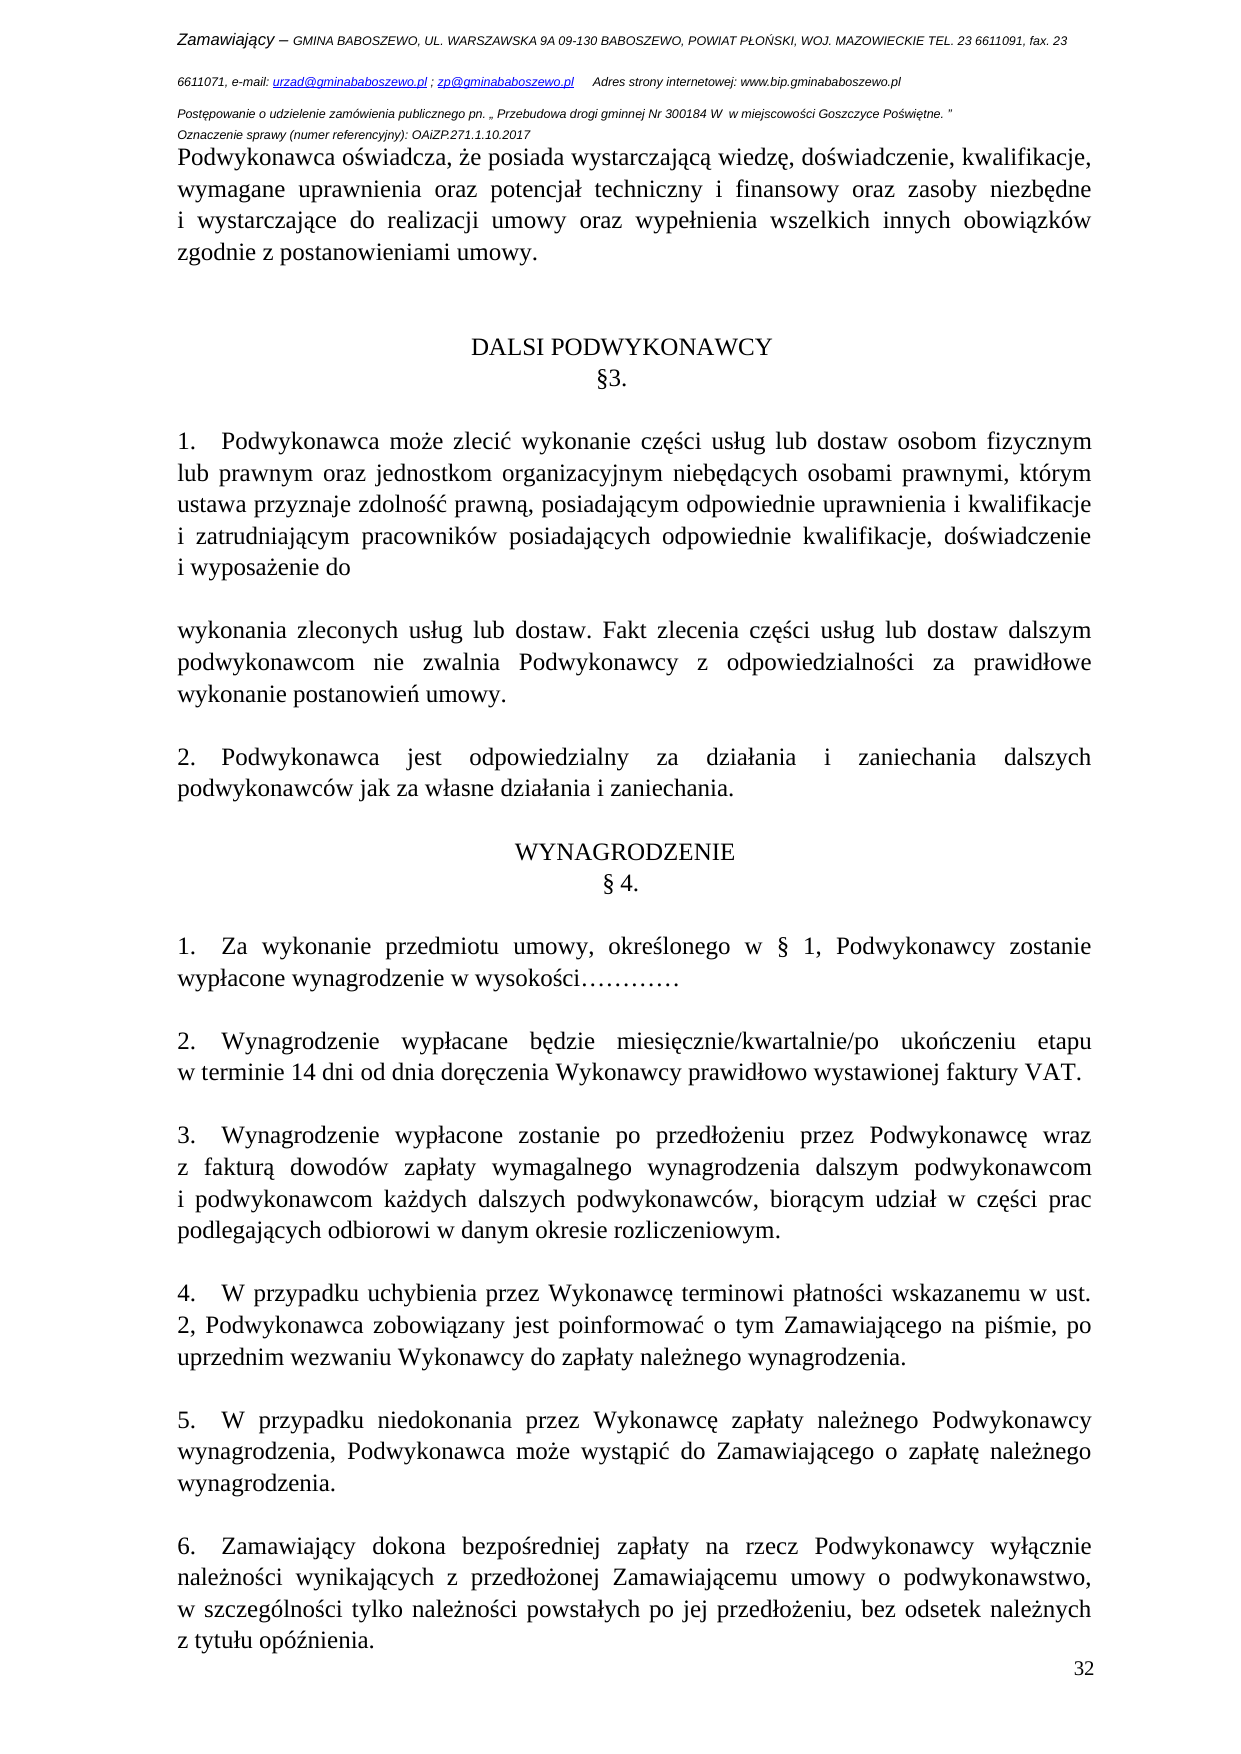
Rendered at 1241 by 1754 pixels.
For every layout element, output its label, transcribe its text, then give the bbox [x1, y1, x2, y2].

text §3. [177, 363, 1092, 392]
text DALSI PODWYKONAWCY [177, 332, 1092, 360]
text wykonania zleconych usług lub dostaw. Fakt zlecenia części usług lub dostaw dalszym podwykonawcom nie zwalnia Podwykonawcy z odpowiedzialności za prawidłowe wykonanie postanowień umowy. [177, 616, 1092, 707]
text 5. W przypadku niedokonania przez Wykonawcę zapłaty należnego Podwykonawcy wynagrodzenia, Podwykonawca może wystąpić do Zamawiającego o zapłatę należnego wynagrodzenia. [177, 1405, 1092, 1497]
text 4. W przypadku uchybienia przez Wykonawcę terminowi płatności wskazanemu w ust. 2, Podwykonawca zobowiązany jest poinformować o tym Zamawiającego na piśmie, po uprzednim wezwaniu Wykonawcy do zapłaty należnego wynagrodzenia. [177, 1278, 1092, 1370]
text 1. Za wykonanie przedmiotu umowy, określonego w § 1, Podwykonawcy zostanie wypłacone wynagrodzenie w wysokości………… [177, 931, 1092, 992]
text 2. Podwykonawca jest odpowiedzialny za działania i zaniechania dalszych podwykonawców jak za własne działania i zaniechania. [177, 742, 1092, 802]
text 2. Wynagrodzenie wypłacane będzie miesięcznie/kwartalnie/po ukończeniu etapu w terminie 14 dni od dnia doręczenia Wykonawcy prawidłowo wystawionej faktury VAT. [177, 1026, 1092, 1086]
text 1. Podwykonawca może zlecić wykonanie części usług lub dostaw osobom fizycznym lub prawnym oraz jednostkom organizacyjnym niebędących osobami prawnymi, którym ustawa przyznaje zdolność prawną, posiadającym odpowiednie uprawnienia i kwalifikacje i zatrudniającym pracowników posiadających odpowiednie kwalifikacje, doświadczenie i wyposażenie do [177, 426, 1092, 581]
text Podwykonawca oświadcza, że posiada wystarczającą wiedzę, doświadczenie, kwalifikacje, wymagane uprawnienia oraz potencjał techniczny i finansowy oraz zasoby niezbędne i wystarczające do realizacji umowy oraz wypełnienia wszelkich innych obowiązków zgodnie z postanowieniami umowy. [177, 142, 1092, 266]
text 6. Zamawiający dokona bezpośredniej zapłaty na rzecz Podwykonawcy wyłącznie należności wynikających z przedłożonej Zamawiającemu umowy o podwykonawstwo, w szczególności tylko należności powstałych po jej przedłożeniu, bez odsetek należnych z tytułu opóźnienia. [177, 1531, 1092, 1654]
text WYNAGRODZENIE [177, 837, 1092, 865]
text 3. Wynagrodzenie wypłacone zostanie po przedłożeniu przez Podwykonawcę wraz z fakturą dowodów zapłaty wymagalnego wynagrodzenia dalszym podwykonawcom i podwykonawcom każdych dalszych podwykonawców, biorącym udział w części prac podlegających odbiorowi w danym okresie rozliczeniowym. [177, 1121, 1092, 1244]
text § 4. [177, 868, 1092, 897]
